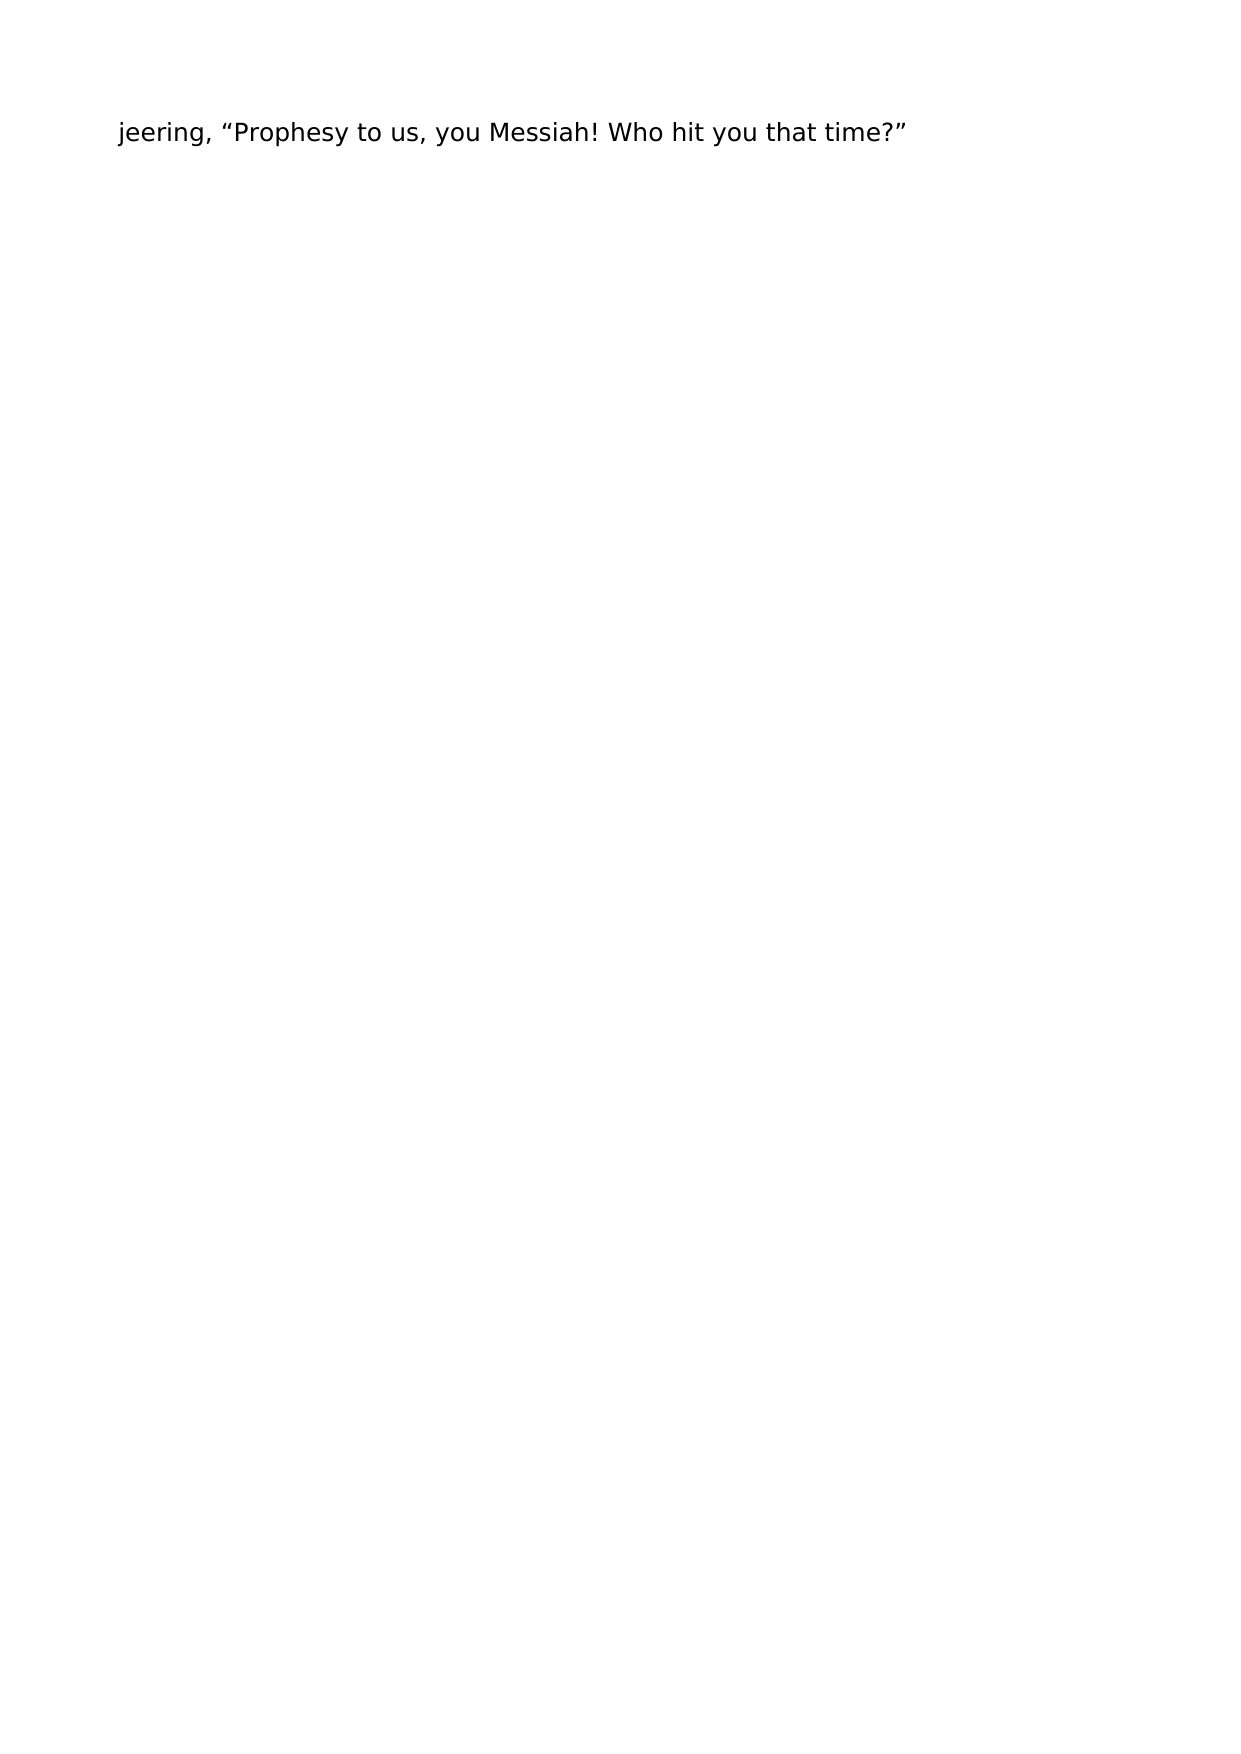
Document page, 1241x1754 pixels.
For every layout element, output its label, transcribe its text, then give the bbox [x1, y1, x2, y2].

text jeering, “Prophesy to us, you Messiah! Who hit you that time?” [118, 118, 1122, 147]
